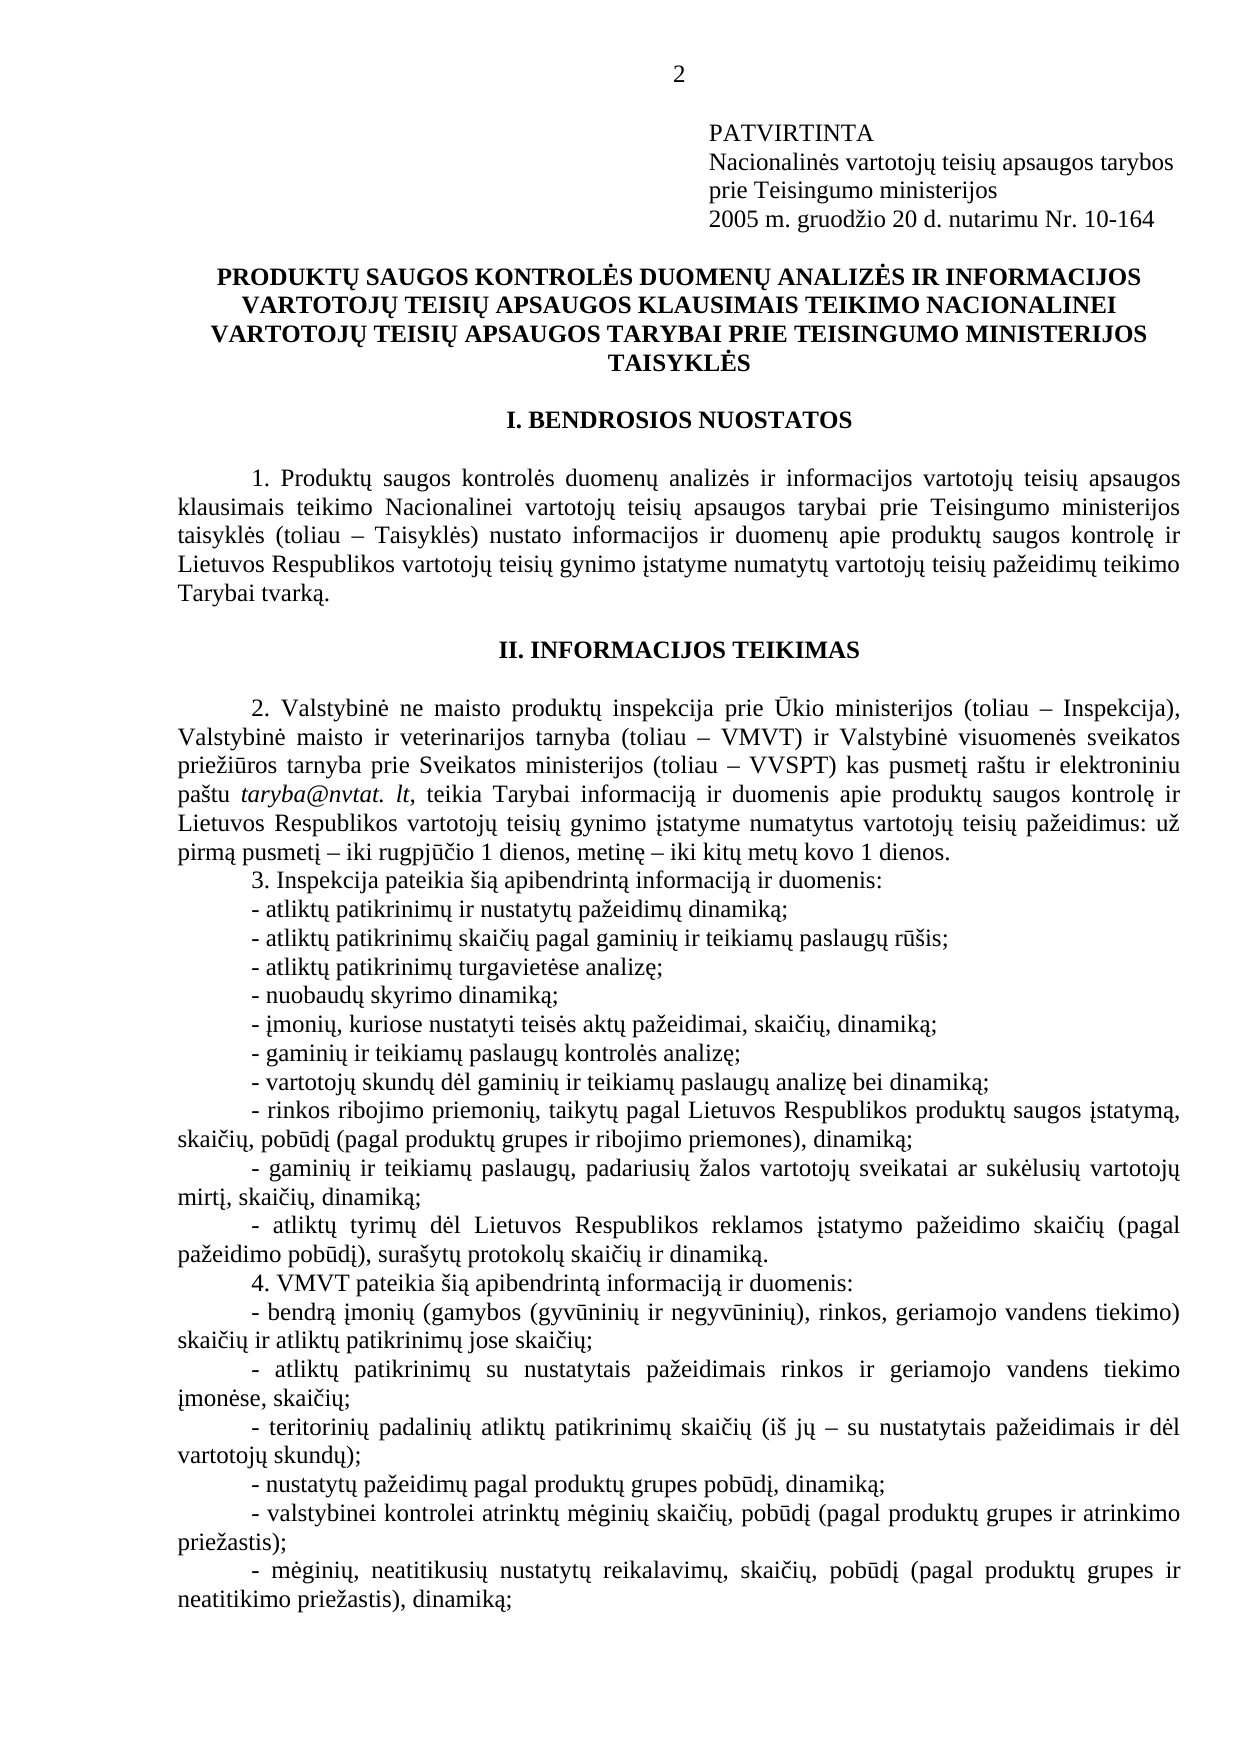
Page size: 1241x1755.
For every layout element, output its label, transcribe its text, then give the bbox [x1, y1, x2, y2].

text PATVIRTINTA [177, 118, 1181, 147]
text - įmonių, kuriose nustatyti teisės aktų pažeidimai, skaičių, dinamiką; [177, 1009, 1181, 1038]
text - atliktų patikrinimų skaičių pagal gaminių ir teikiamų paslaugų rūšis; [177, 923, 1181, 952]
text I. BENDROSIOS NUOSTATOS [177, 406, 1181, 434]
text 4. VMVT pateikia šią apibendrintą informaciją ir duomenis: [177, 1268, 1181, 1297]
text II. INFORMACIJOS TEIKIMAS [177, 636, 1181, 664]
text - atliktų patikrinimų su nustatytais pažeidimais rinkos ir geriamojo vandens tiekimo įmonėse, skaičių; [177, 1354, 1181, 1412]
text - vartotojų skundų dėl gaminių ir teikiamų paslaugų analizę bei dinamiką; [177, 1067, 1181, 1096]
text - mėginių, neatitikusių nustatytų reikalavimų, skaičių, pobūdį (pagal produktų grupes ir neatitikimo priežastis), dinamiką; [177, 1556, 1181, 1613]
text Nacionalinės vartotojų teisių apsaugos tarybos [177, 147, 1181, 176]
text - teritorinių padalinių atliktų patikrinimų skaičių (iš jų – su nustatytais pažeidimais ir dėl vartotojų skundų); [177, 1412, 1181, 1469]
text - atliktų patikrinimų ir nustatytų pažeidimų dinamiką; [177, 894, 1181, 923]
text - nustatytų pažeidimų pagal produktų grupes pobūdį, dinamiką; [177, 1469, 1181, 1498]
text - valstybinei kontrolei atrinktų mėginių skaičių, pobūdį (pagal produktų grupes ir atrinkimo priežastis); [177, 1498, 1181, 1556]
text - bendrą įmonių (gamybos (gyvūninių ir negyvūninių), rinkos, geriamojo vandens tiekimo) skaičių ir atliktų patikrinimų jose skaičių; [177, 1297, 1181, 1354]
text - gaminių ir teikiamų paslaugų, padariusių žalos vartotojų sveikatai ar sukėlusių vartotojų mirtį, skaičių, dinamiką; [177, 1153, 1181, 1211]
text 2005 m. gruodžio 20 d. nutarimu Nr. 10-164 [177, 204, 1181, 233]
text - atliktų tyrimų dėl Lietuvos Respublikos reklamos įstatymo pažeidimo skaičių (pagal pažeidimo pobūdį), surašytų protokolų skaičių ir dinamiką. [177, 1211, 1181, 1268]
text 3. Inspekcija pateikia šią apibendrintą informaciją ir duomenis: [177, 866, 1181, 894]
text - nuobaudų skyrimo dinamiką; [177, 981, 1181, 1009]
text - rinkos ribojimo priemonių, taikytų pagal Lietuvos Respublikos produktų saugos įstatymą, skaičių, pobūdį (pagal produktų grupes ir ribojimo priemones), dinamiką; [177, 1096, 1181, 1153]
text prie Teisingumo ministerijos [177, 176, 1181, 204]
text 2. Valstybinė ne maisto produktų inspekcija prie Ūkio ministerijos (toliau – Inspekcija), Valstybinė maisto ir veterinarijos tarnyba (toliau – VMVT) ir Valstybinė visuomenės sveikatos priežiūros tarnyba prie Sveikatos ministerijos (toliau – VVSPT) kas pusmetį raštu ir elektroniniu paštu taryba@nvtat. lt, teikia Tarybai informaciją ir duomenis apie produktų saugos kontrolę ir Lietuvos Respublikos vartotojų teisių gynimo įstatyme numatytus vartotojų teisių pažeidimus: už pirmą pusmetį – iki rugpjūčio 1 dienos, metinę – iki kitų metų kovo 1 dienos. [177, 693, 1181, 866]
text 1. Produktų saugos kontrolės duomenų analizės ir informacijos vartotojų teisių apsaugos klausimais teikimo Nacionalinei vartotojų teisių apsaugos tarybai prie Teisingumo ministerijos taisyklės (toliau – Taisyklės) nustato informacijos ir duomenų apie produktų saugos kontrolę ir Lietuvos Respublikos vartotojų teisių gynimo įstatyme numatytų vartotojų teisių pažeidimų teikimo Tarybai tvarką. [177, 463, 1181, 607]
text - atliktų patikrinimų turgavietėse analizę; [177, 952, 1181, 981]
text - gaminių ir teikiamų paslaugų kontrolės analizę; [177, 1038, 1181, 1067]
text PRODUKTŲ SAUGOS KONTROLĖS DUOMENŲ ANALIZĖS IR INFORMACIJOS VARTOTOJŲ TEISIŲ APSAUGOS KLAUSIMAIS TEIKIMO NACIONALINEI VARTOTOJŲ TEISIŲ APSAUGOS TARYBAI PRIE TEISINGUMO MINISTERIJOS TAISYKLĖS [177, 262, 1181, 377]
